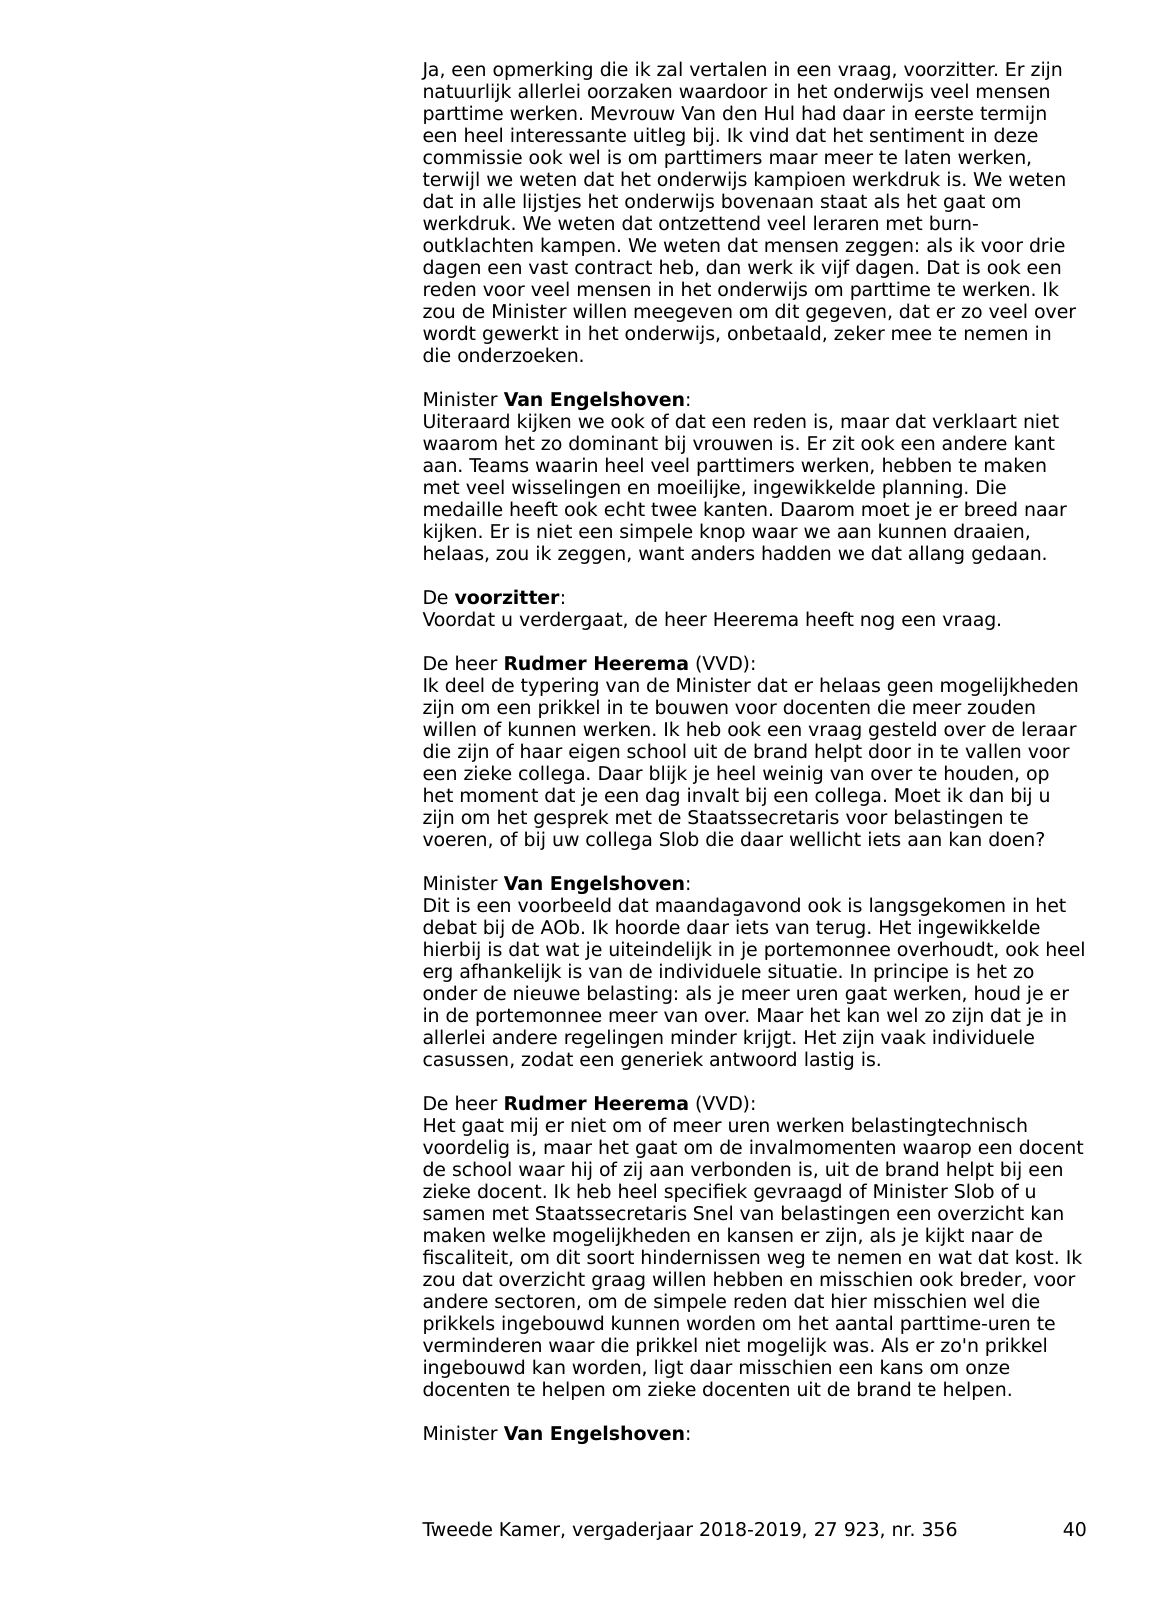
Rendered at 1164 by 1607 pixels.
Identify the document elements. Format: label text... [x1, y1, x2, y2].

text De voorzitter: [422, 587, 1087, 609]
text De heer Rudmer Heerema (VVD): [422, 653, 1087, 675]
text Minister Van Engelshoven: [422, 389, 1087, 411]
text Minister Van Engelshoven: [422, 873, 1087, 895]
text Het gaat mij er niet om of meer uren werken belastingtechnisch voordelig is, maar het gaat om de invalmomenten waarop een docent de school waar hij of zij aan verbonden is, uit de brand helpt bij een zieke docent. Ik heb heel specifiek gevraagd of Minister Slob of u samen met Staatssecretaris Snel van belastingen een overzicht kan maken welke mogelijkheden en kansen er zijn, als je kijkt naar de fiscaliteit, om dit soort hindernissen weg te nemen en wat dat kost. Ik zou dat overzicht graag willen hebben en misschien ook breder, voor andere sectoren, om de simpele reden dat hier misschien wel die prikkels ingebouwd kunnen worden om het aantal parttime-uren te verminderen waar die prikkel niet mogelijk was. Als er zo'n prikkel ingebouwd kan worden, ligt daar misschien een kans om onze docenten te helpen om zieke docenten uit de brand te helpen. [422, 1115, 1087, 1401]
text Uiteraard kijken we ook of dat een reden is, maar dat verklaart niet waarom het zo dominant bij vrouwen is. Er zit ook een andere kant aan. Teams waarin heel veel parttimers werken, hebben te maken met veel wisselingen en moeilijke, ingewikkelde planning. Die medaille heeft ook echt twee kanten. Daarom moet je er breed naar kijken. Er is niet een simpele knop waar we aan kunnen draaien, helaas, zou ik zeggen, want anders hadden we dat allang gedaan. [422, 411, 1087, 565]
text Ja, een opmerking die ik zal vertalen in een vraag, voorzitter. Er zijn natuurlijk allerlei oorzaken waardoor in het onderwijs veel mensen parttime werken. Mevrouw Van den Hul had daar in eerste termijn een heel interessante uitleg bij. Ik vind dat het sentiment in deze commissie ook wel is om parttimers maar meer te laten werken, terwijl we weten dat het onderwijs kampioen werkdruk is. We weten dat in alle lijstjes het onderwijs bovenaan staat als het gaat om werkdruk. We weten dat ontzettend veel leraren met burn-outklachten kampen. We weten dat mensen zeggen: als ik voor drie dagen een vast contract heb, dan werk ik vijf dagen. Dat is ook een reden voor veel mensen in het onderwijs om parttime te werken. Ik zou de Minister willen meegeven om dit gegeven, dat er zo veel over wordt gewerkt in het onderwijs, onbetaald, zeker mee te nemen in die onderzoeken. [422, 59, 1087, 367]
text De heer Rudmer Heerema (VVD): [422, 1093, 1087, 1115]
text Ik deel de typering van de Minister dat er helaas geen mogelijkheden zijn om een prikkel in te bouwen voor docenten die meer zouden willen of kunnen werken. Ik heb ook een vraag gesteld over de leraar die zijn of haar eigen school uit de brand helpt door in te vallen voor een zieke collega. Daar blijk je heel weinig van over te houden, op het moment dat je een dag invalt bij een collega. Moet ik dan bij u zijn om het gesprek met de Staatssecretaris voor belastingen te voeren, of bij uw collega Slob die daar wellicht iets aan kan doen? [422, 675, 1087, 851]
text Minister Van Engelshoven: [422, 1423, 1087, 1445]
text Dit is een voorbeeld dat maandagavond ook is langsgekomen in het debat bij de AOb. Ik hoorde daar iets van terug. Het ingewikkelde hierbij is dat wat je uiteindelijk in je portemonnee overhoudt, ook heel erg afhankelijk is van de individuele situatie. In principe is het zo onder de nieuwe belasting: als je meer uren gaat werken, houd je er in de portemonnee meer van over. Maar het kan wel zo zijn dat je in allerlei andere regelingen minder krijgt. Het zijn vaak individuele casussen, zodat een generiek antwoord lastig is. [422, 895, 1087, 1071]
text Voordat u verdergaat, de heer Heerema heeft nog een vraag. [422, 609, 1087, 631]
